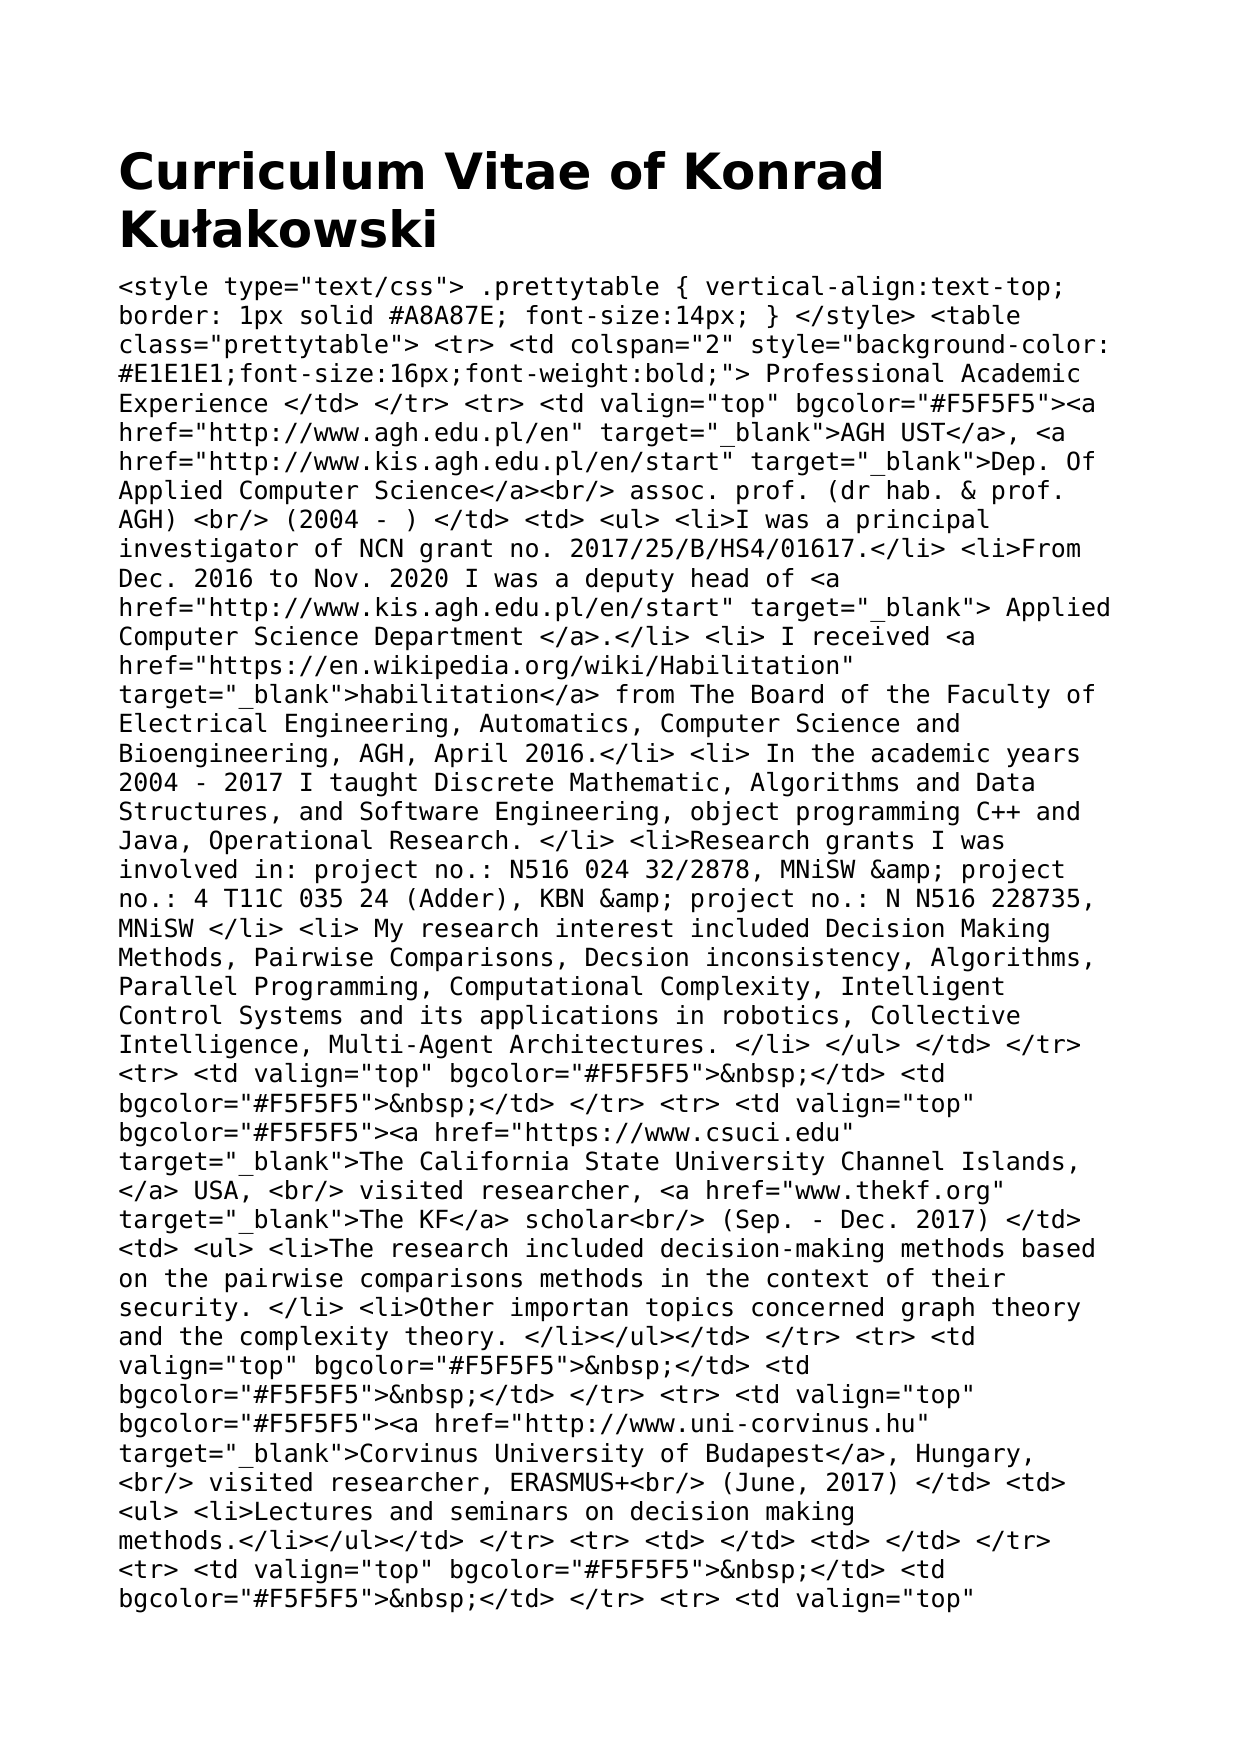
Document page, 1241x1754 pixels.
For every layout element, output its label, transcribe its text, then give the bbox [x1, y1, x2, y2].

text <style type="text/css"> .prettytable { vertical-align:text-top; border: 1px solid #A8A87E; font-size:14px; } </style> <table class="prettytable"> <tr> <td colspan="2" style="background-color: #E1E1E1;font-size:16px;font-weight:bold;"> Professional Academic Experience </td> </tr> <tr> <td valign="top" bgcolor="#F5F5F5"><a href="http://www.agh.edu.pl/en" target="_blank">AGH UST</a>, <a href="http://www.kis.agh.edu.pl/en/start" target="_blank">Dep. Of Applied Computer Science</a><br/> assoc. prof. (dr hab. & prof. AGH) <br/> (2004 - ) </td> <td> <ul> <li>I was a principal investigator of NCN grant no. 2017/25/B/HS4/01617.</li> <li>From Dec. 2016 to Nov. 2020 I was a deputy head of <a href="http://www.kis.agh.edu.pl/en/start" target="_blank"> Applied Computer Science Department </a>.</li> <li> I received <a href="https://en.wikipedia.org/wiki/Habilitation" target="_blank">habilitation</a> from The Board of the Faculty of Electrical Engineering, Automatics, Computer Science and Bioengineering, AGH, April 2016.</li> <li> In the academic years 2004 - 2017 I taught Discrete Mathematic, Algorithms and Data Structures, and Software Engineering, object programming C++ and Java, Operational Research. </li> <li>Research grants I was involved in: project no.: N516 024 32/2878, MNiSW &amp; project no.: 4 T11C 035 24 (Adder), KBN &amp; project no.: N N516 228735, MNiSW </li> <li> My research interest included Decision Making Methods, Pairwise Comparisons, Decsion inconsistency, Algorithms, Parallel Programming, Computational Complexity, Intelligent Control Systems and its applications in robotics, Collective Intelligence, Multi-Agent Architectures. </li> </ul> </td> </tr> <tr> <td valign="top" bgcolor="#F5F5F5">&nbsp;</td> <td bgcolor="#F5F5F5">&nbsp;</td> </tr> <tr> <td valign="top" bgcolor="#F5F5F5"><a href="https://www.csuci.edu" target="_blank">The California State University Channel Islands, </a> USA, <br/> visited researcher, <a href="www.thekf.org" target="_blank">The KF</a> scholar<br/> (Sep. - Dec. 2017) </td> <td> <ul> <li>The research included decision-making methods based on the pairwise comparisons methods in the context of their security. </li> <li>Other importan topics concerned graph theory and the complexity theory. </li></ul></td> </tr> <tr> <td valign="top" bgcolor="#F5F5F5">&nbsp;</td> <td bgcolor="#F5F5F5">&nbsp;</td> </tr> <tr> <td valign="top" bgcolor="#F5F5F5"><a href="http://www.uni-corvinus.hu" target="_blank">Corvinus University of Budapest</a>, Hungary, <br/> visited researcher, ERASMUS+<br/> (June, 2017) </td> <td> <ul> <li>Lectures and seminars on decision making methods.</li></ul></td> </tr> <tr> <td> </td> <td> </td> </tr> <tr> <td valign="top" bgcolor="#F5F5F5">&nbsp;</td> <td bgcolor="#F5F5F5">&nbsp;</td> </tr> <tr> <td valign="top" [118, 272, 1122, 1614]
subtitle Curriculum Vitae of Konrad Kułakowski [118, 143, 1122, 259]
